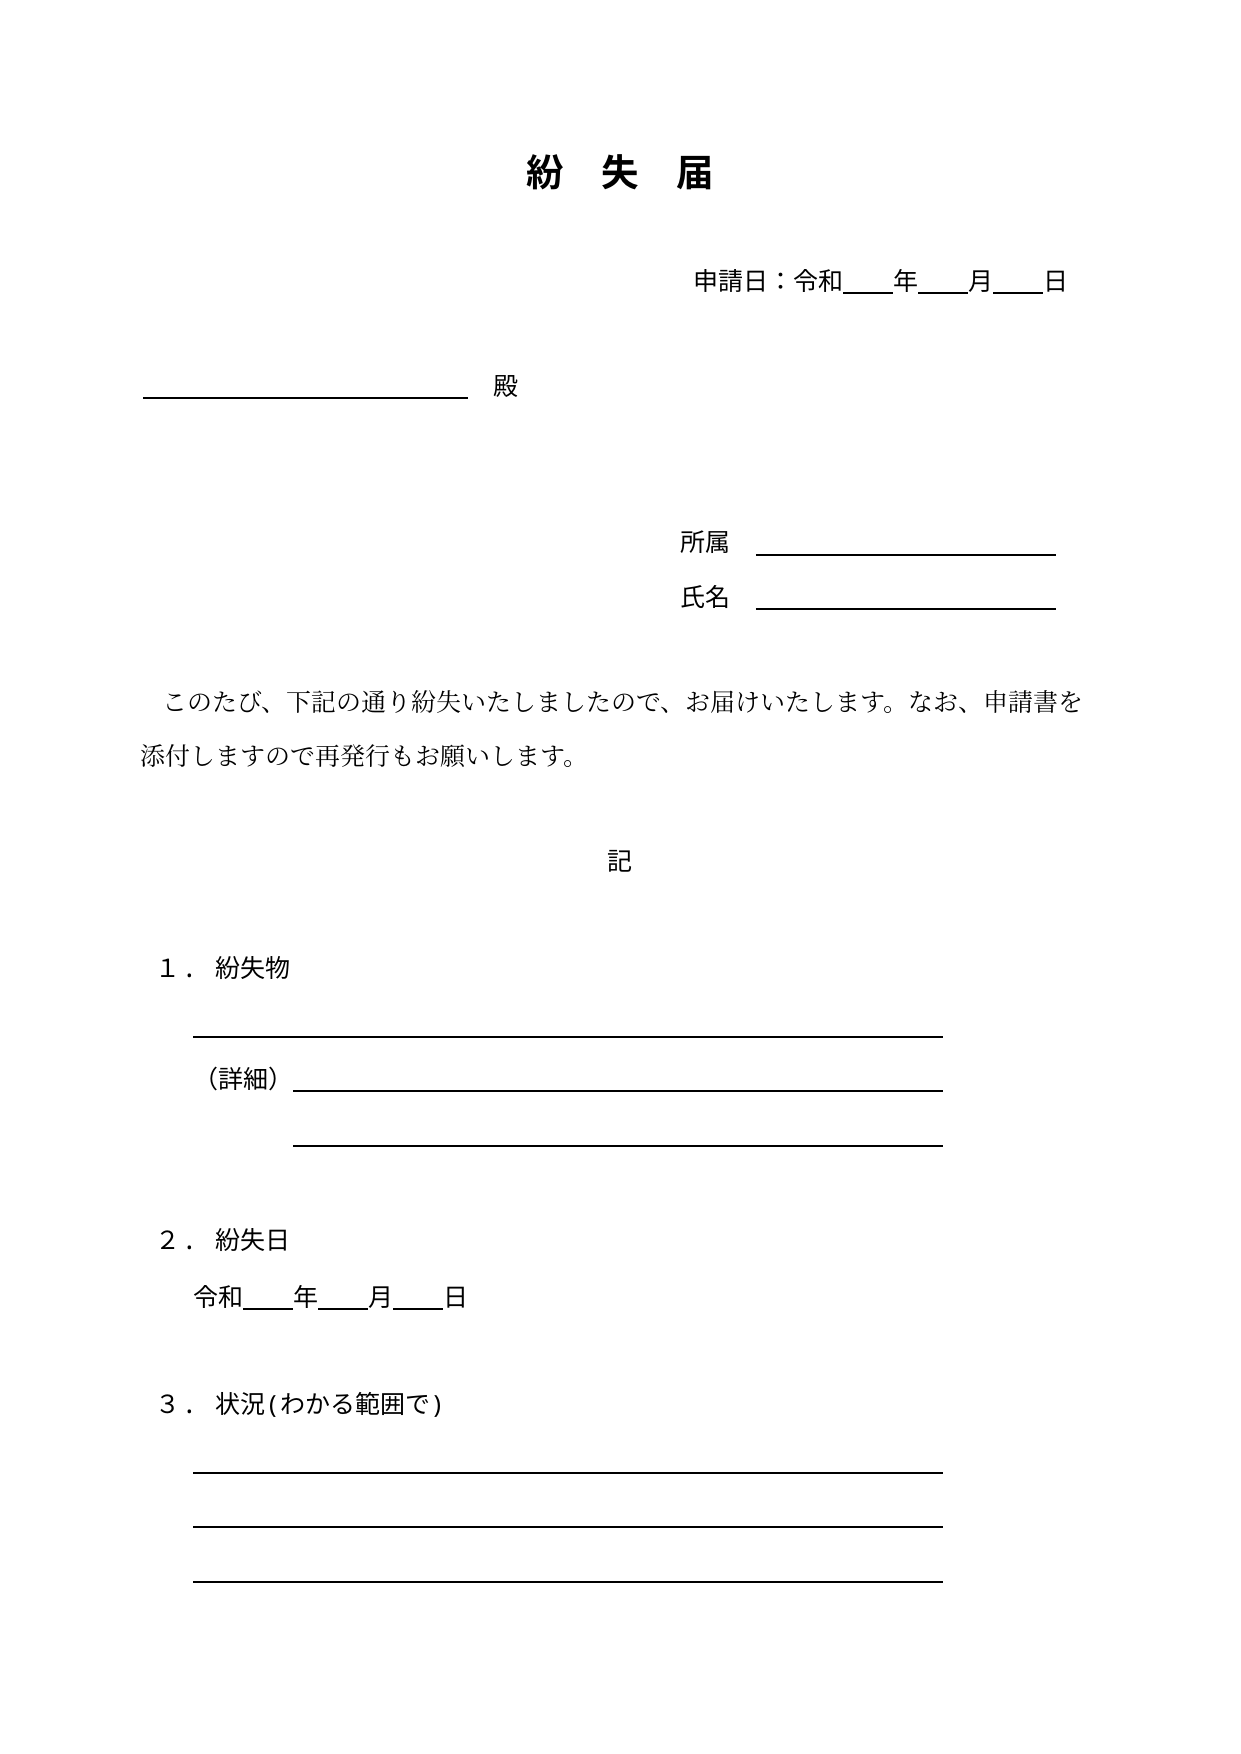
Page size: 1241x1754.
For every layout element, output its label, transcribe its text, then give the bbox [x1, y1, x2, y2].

list （詳細） [193, 1059, 1122, 1096]
text 記 [118, 841, 1122, 878]
text 氏名 [118, 577, 1122, 613]
list 紛失物 [156, 947, 1122, 986]
text 申請日：令和 年 月 日 [118, 261, 1122, 297]
list 令和 年 月 日 [193, 1277, 1122, 1314]
text 殿 [118, 366, 1122, 403]
list 状況(わかる範囲で) [156, 1383, 1122, 1422]
text このたび、下記の通り紛失いたしましたので、お届けいたします。なお、申請書を添付しますので再発行もお願いします。 [140, 683, 1100, 772]
text 所属 [118, 523, 1122, 559]
title 紛 失 届 [118, 143, 1122, 197]
list 紛失日 [156, 1219, 1122, 1258]
